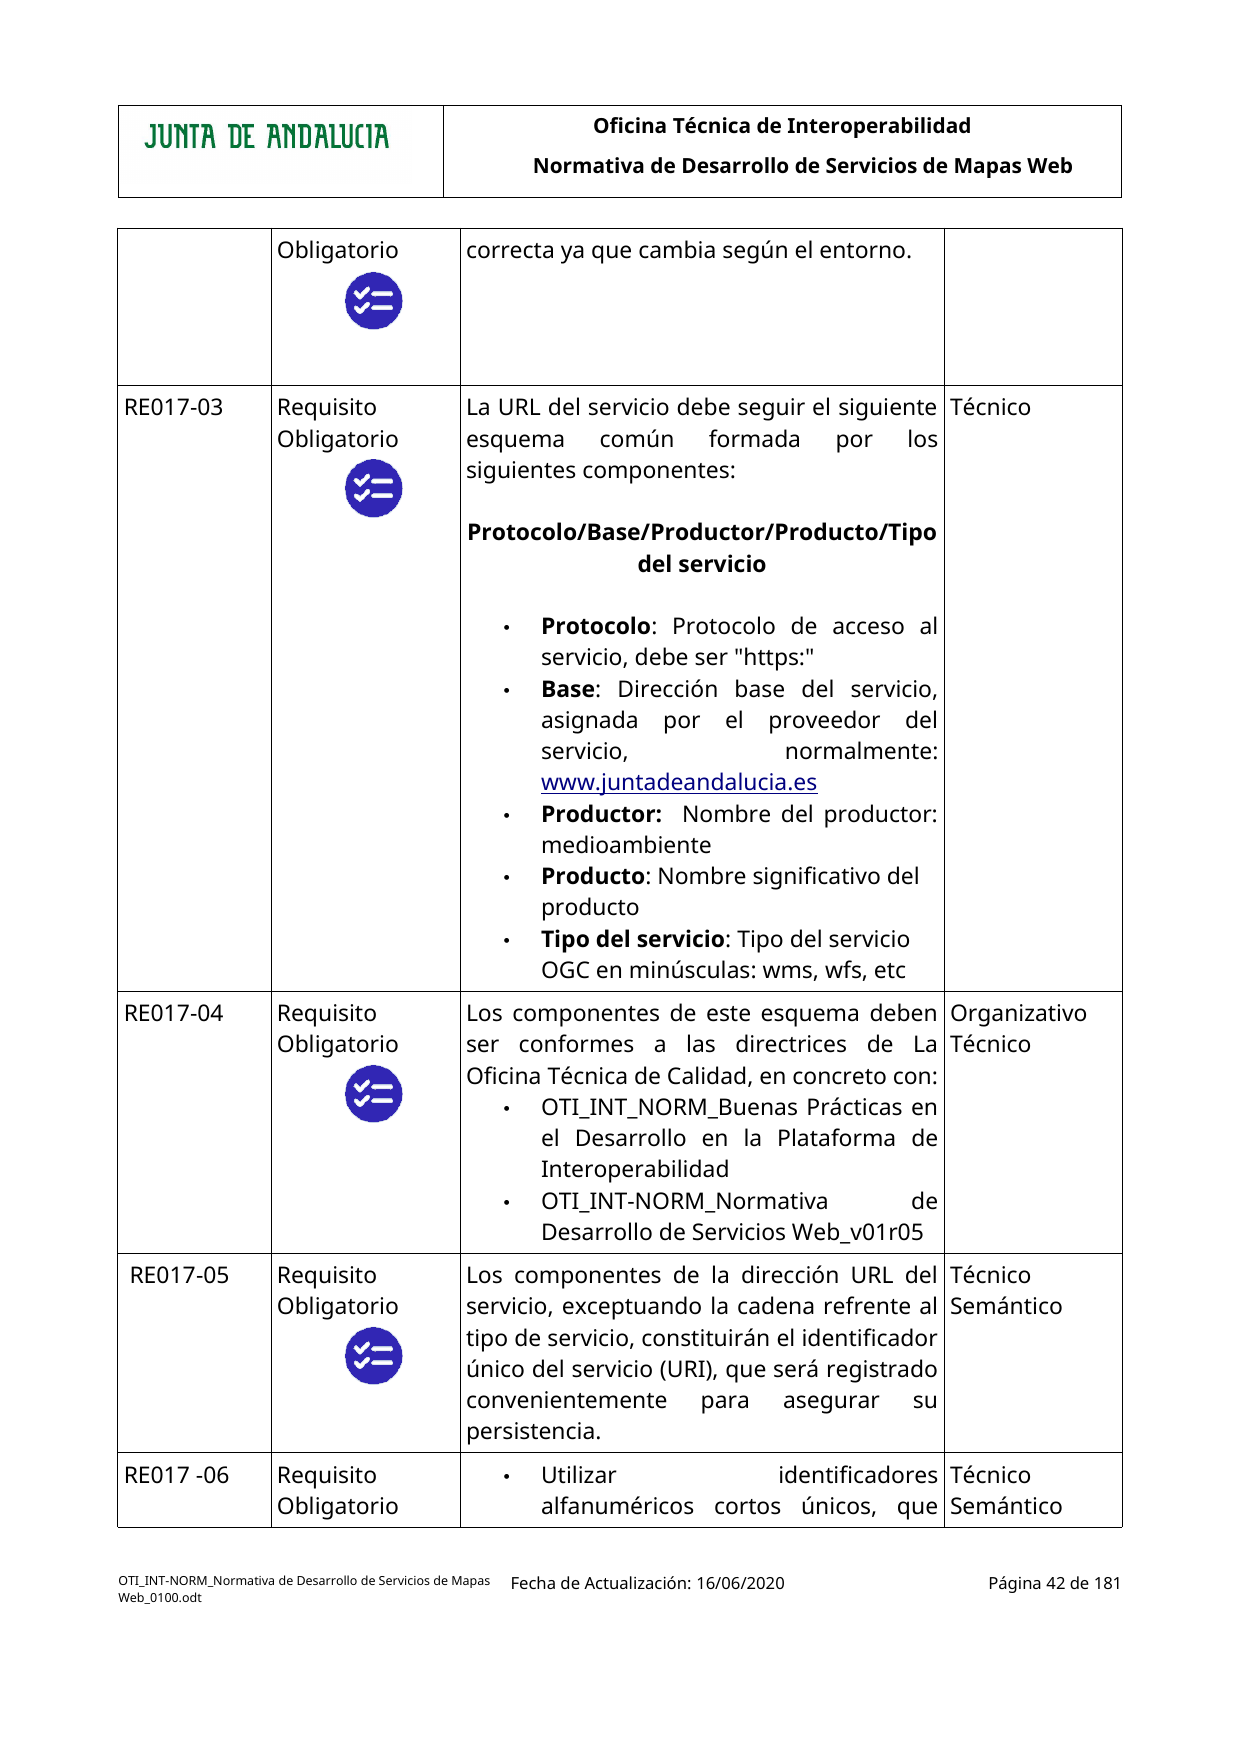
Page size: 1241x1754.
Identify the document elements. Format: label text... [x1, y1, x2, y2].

table_cell [118, 229, 271, 385]
table_cell RE017-05 [118, 1254, 271, 1452]
picture [337, 459, 407, 520]
picture [337, 1064, 407, 1125]
table_cell Los componentes de la dirección URL del servicio, exceptuando la cadena refrente al tipo de servicio, constituirán el identificador único del servicio (URI), que será registrado convenientemente para asegurar su persistencia. [461, 1254, 944, 1452]
table_cell Técnico Semántico [945, 1453, 1122, 1527]
table_cell Requisito Obligatorio [272, 1254, 460, 1452]
table_cell correcta ya que cambia según el entorno. [461, 229, 944, 385]
table_cell La URL del servicio debe seguir el siguiente esquema común formada por los siguientes componentes: Protocolo/Base/Productor/Producto/Tipo del servicio Protocolo: Protocolo de acceso al servicio, debe ser "https:" Base: Dirección base del servicio, asignada por el proveedor del servicio, normalmente: www.juntadeandalucia.es Productor: Nombre del productor: medioambiente Producto: Nombre significativo del producto Tipo del servicio: Tipo del servicio OGC en minúsculas: wms, wfs, etc [461, 386, 944, 991]
table_cell Requisito Obligatorio [272, 1453, 460, 1527]
table_cell Utilizar identificadores alfanuméricos cortos únicos, que [461, 1453, 944, 1527]
table_cell Los componentes de este esquema deben ser conformes a las directrices de La Oficina Técnica de Calidad, en concreto con: OTI_INT_NORM_Buenas Prácticas en el Desarrollo en la Plataforma de Interoperabilidad OTI_INT-NORM_Normativa de Desarrollo de Servicios Web_v01r05 [461, 992, 944, 1253]
picture [337, 271, 407, 332]
table_cell Técnico Semántico [945, 1254, 1122, 1452]
table_cell RE017-04 [118, 992, 271, 1253]
table_cell Técnico [945, 386, 1122, 991]
table_cell RE017-03 [118, 386, 271, 991]
table_cell Obligatorio [272, 229, 460, 385]
table_cell RE017 -06 [118, 1453, 271, 1527]
table_cell Requisito Obligatorio [272, 386, 460, 991]
table_cell [945, 229, 1122, 385]
table_cell Requisito Obligatorio [272, 992, 460, 1253]
picture [337, 1326, 407, 1387]
table_cell Organizativo Técnico [945, 992, 1122, 1253]
